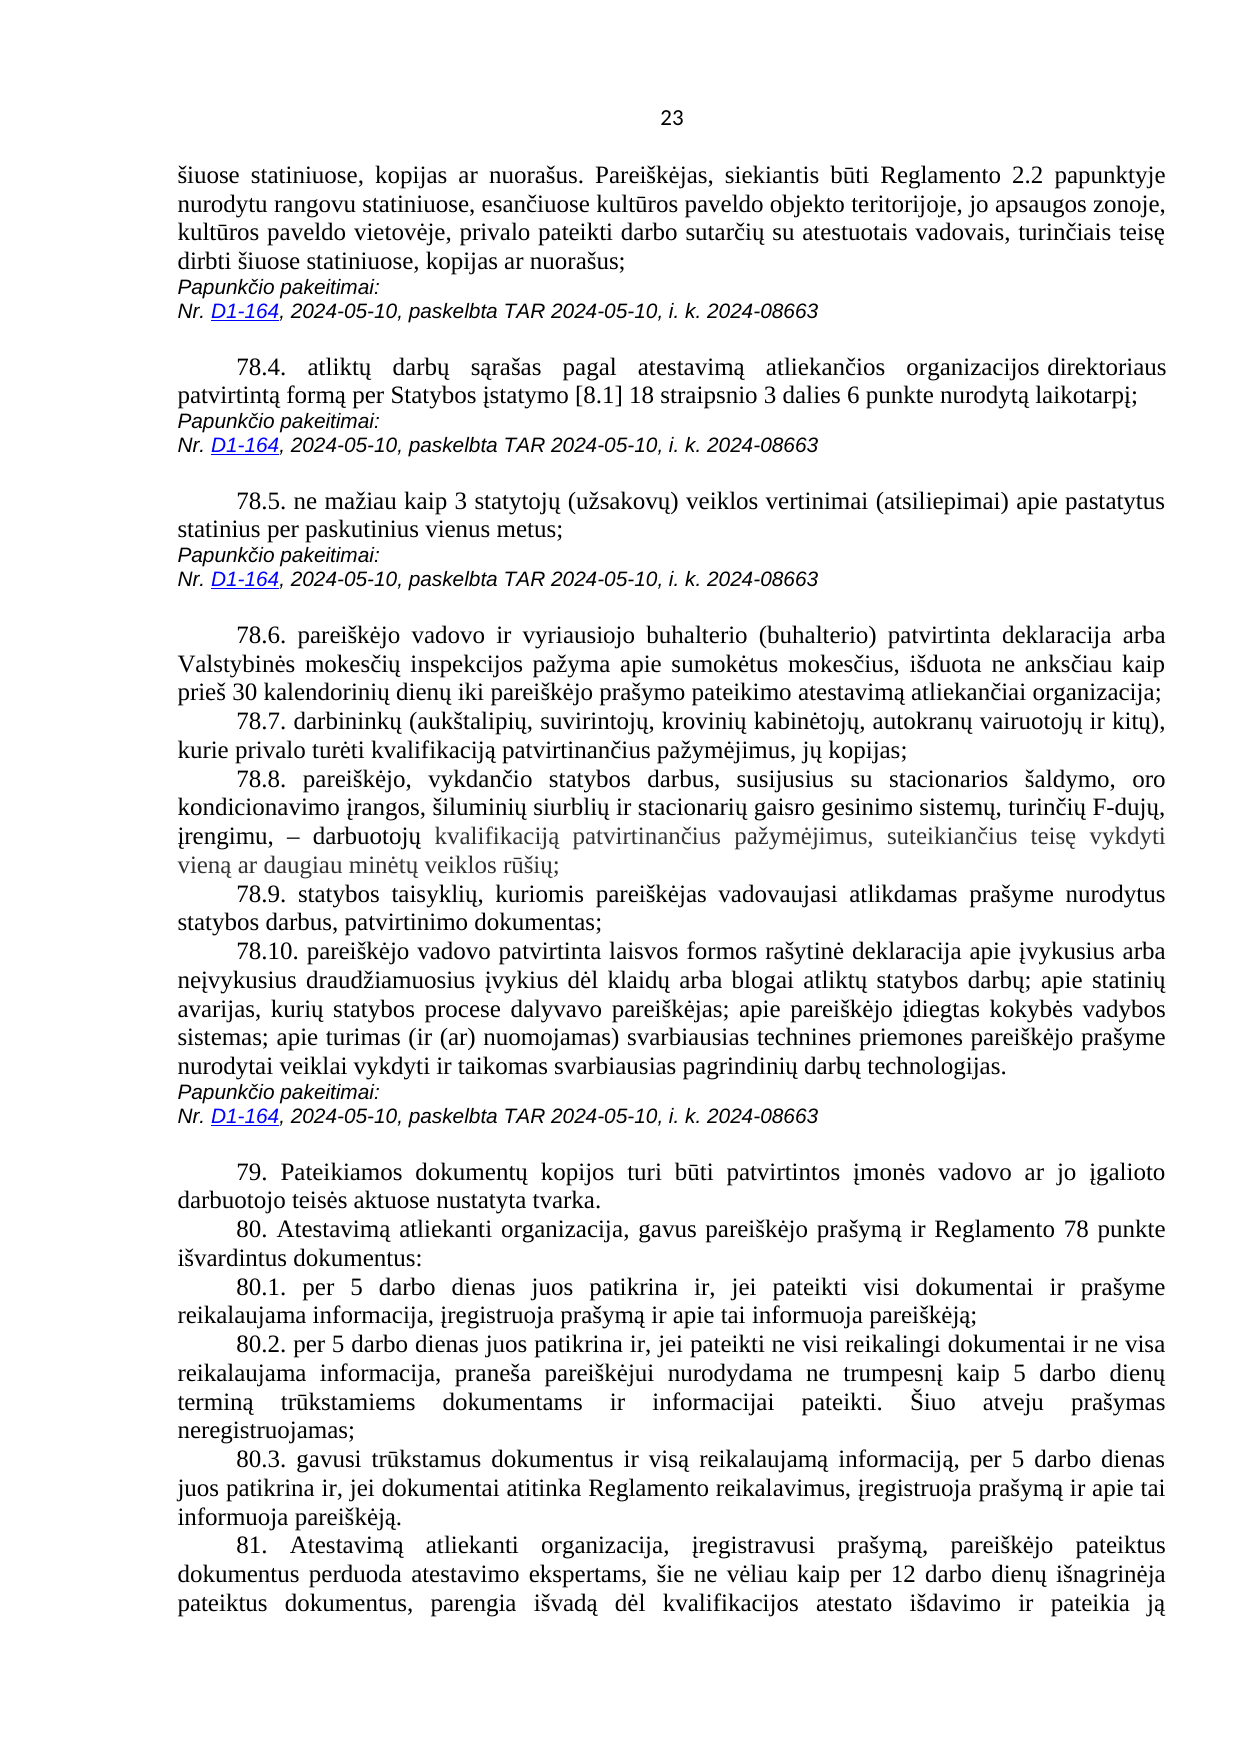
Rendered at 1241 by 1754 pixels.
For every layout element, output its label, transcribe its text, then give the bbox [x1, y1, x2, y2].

text 80.3. gavusi trūkstamus dokumentus ir visą reikalaujamą informaciją, per 5 darbo dienas juos patikrina ir, jei dokumentai atitinka Reglamento reikalavimus, įregistruoja prašymą ir apie tai informuoja pareiškėją. [177, 1444, 1166, 1530]
text Papunkčio pakeitimai: [177, 1080, 1166, 1104]
text Papunkčio pakeitimai: [177, 409, 1166, 433]
text 78.7. darbininkų (aukštalipių, suvirintojų, krovinių kabinėtojų, autokranų vairuotojų ir kitų), kurie privalo turėti kvalifikaciją patvirtinančius pažymėjimus, jų kopijas; [177, 706, 1166, 764]
text 78.4. atliktų darbų sąrašas pagal atestavimą atliekančios organizacijos direktoriaus patvirtintą formą per Statybos įstatymo [8.1] 18 straipsnio 3 dalies 6 punkte nurodytą laikotarpį; [177, 352, 1166, 409]
text 78.9. statybos taisyklių, kuriomis pareiškėjas vadovaujasi atlikdamas prašyme nurodytus statybos darbus, patvirtinimo dokumentas; [177, 879, 1166, 936]
text 80. Atestavimą atliekanti organizacija, gavus pareiškėjo prašymą ir Reglamento 78 punkte išvardintus dokumentus: [177, 1214, 1166, 1272]
text Papunkčio pakeitimai: [177, 543, 1166, 567]
text 80.1. per 5 darbo dienas juos patikrina ir, jei pateikti visi dokumentai ir prašyme reikalaujama informacija, įregistruoja prašymą ir apie tai informuoja pareiškėją; [177, 1272, 1166, 1329]
text Nr. D1-164, 2024-05-10, paskelbta TAR 2024-05-10, i. k. 2024-08663 [177, 433, 1166, 457]
text 78.5. ne mažiau kaip 3 statytojų (užsakovų) veiklos vertinimai (atsiliepimai) apie pastatytus statinius per paskutinius vienus metus; [177, 486, 1166, 543]
text Nr. D1-164, 2024-05-10, paskelbta TAR 2024-05-10, i. k. 2024-08663 [177, 567, 1166, 591]
text Nr. D1-164, 2024-05-10, paskelbta TAR 2024-05-10, i. k. 2024-08663 [177, 299, 1166, 323]
text 78.6. pareiškėjo vadovo ir vyriausiojo buhalterio (buhalterio) patvirtinta deklaracija arba valstybinės mokesčių inspekcijos pažyma apie sumokėtus mokesčius, išduota ne anksčiau kaip prieš 30 kalendorinių dienų iki pareiškėjo prašymo pateikimo atestavimą atliekančiai organizacija; [177, 620, 1166, 706]
text 78.10. pareiškėjo vadovo patvirtinta laisvos formos rašytinė deklaracija apie įvykusius arba neįvykusius draudžiamuosius įvykius dėl klaidų arba blogai atliktų statybos darbų; apie statinių avarijas, kurių statybos procese dalyvavo pareiškėjas; apie pareiškėjo įdiegtas kokybės vadybos sistemas; apie turimas (ir (ar) nuomojamas) svarbiausias technines priemones pareiškėjo prašyme nurodytai veiklai vykdyti ir taikomas svarbiausias pagrindinių darbų technologijas. [177, 936, 1166, 1080]
text 81. Atestavimą atliekanti organizacija, įregistravusi prašymą, pareiškėjo pateiktus dokumentus perduoda atestavimo ekspertams, šie ne vėliau kaip per 12 darbo dienų išnagrinėja pateiktus dokumentus, parengia išvadą dėl kvalifikacijos atestato išdavimo ir pateikia ją [177, 1530, 1166, 1617]
text 79. Pateikiamos dokumentų kopijos turi būti patvirtintos įmonės vadovo ar jo įgalioto darbuotojo teisės aktuose nustatyta tvarka. [177, 1157, 1166, 1214]
text šiuose statiniuose, kopijas ar nuorašus. Pareiškėjas, siekiantis būti Reglamento 2.2 papunktyje nurodytu rangovu statiniuose, esančiuose kultūros paveldo objekto teritorijoje, jo apsaugos zonoje, kultūros paveldo vietovėje, privalo pateikti darbo sutarčių su atestuotais vadovais, turinčiais teisę dirbti šiuose statiniuose, kopijas ar nuorašus; [177, 160, 1166, 275]
text Papunkčio pakeitimai: [177, 275, 1166, 299]
text Nr. D1-164, 2024-05-10, paskelbta TAR 2024-05-10, i. k. 2024-08663 [177, 1104, 1166, 1128]
text 78.8. pareiškėjo, vykdančio statybos darbus, susijusius su stacionarios šaldymo, oro kondicionavimo įrangos, šiluminių siurblių ir stacionarių gaisro gesinimo sistemų, turinčių F-dujų, įrengimu, – darbuotojų kvalifikaciją patvirtinančius pažymėjimus, suteikiančius teisę vykdyti vieną ar daugiau minėtų veiklos rūšių; [177, 764, 1166, 879]
text 80.2. per 5 darbo dienas juos patikrina ir, jei pateikti ne visi reikalingi dokumentai ir ne visa reikalaujama informacija, praneša pareiškėjui nurodydama ne trumpesnį kaip 5 darbo dienų terminą trūkstamiems dokumentams ir informacijai pateikti. Šiuo atveju prašymas neregistruojamas; [177, 1329, 1166, 1444]
